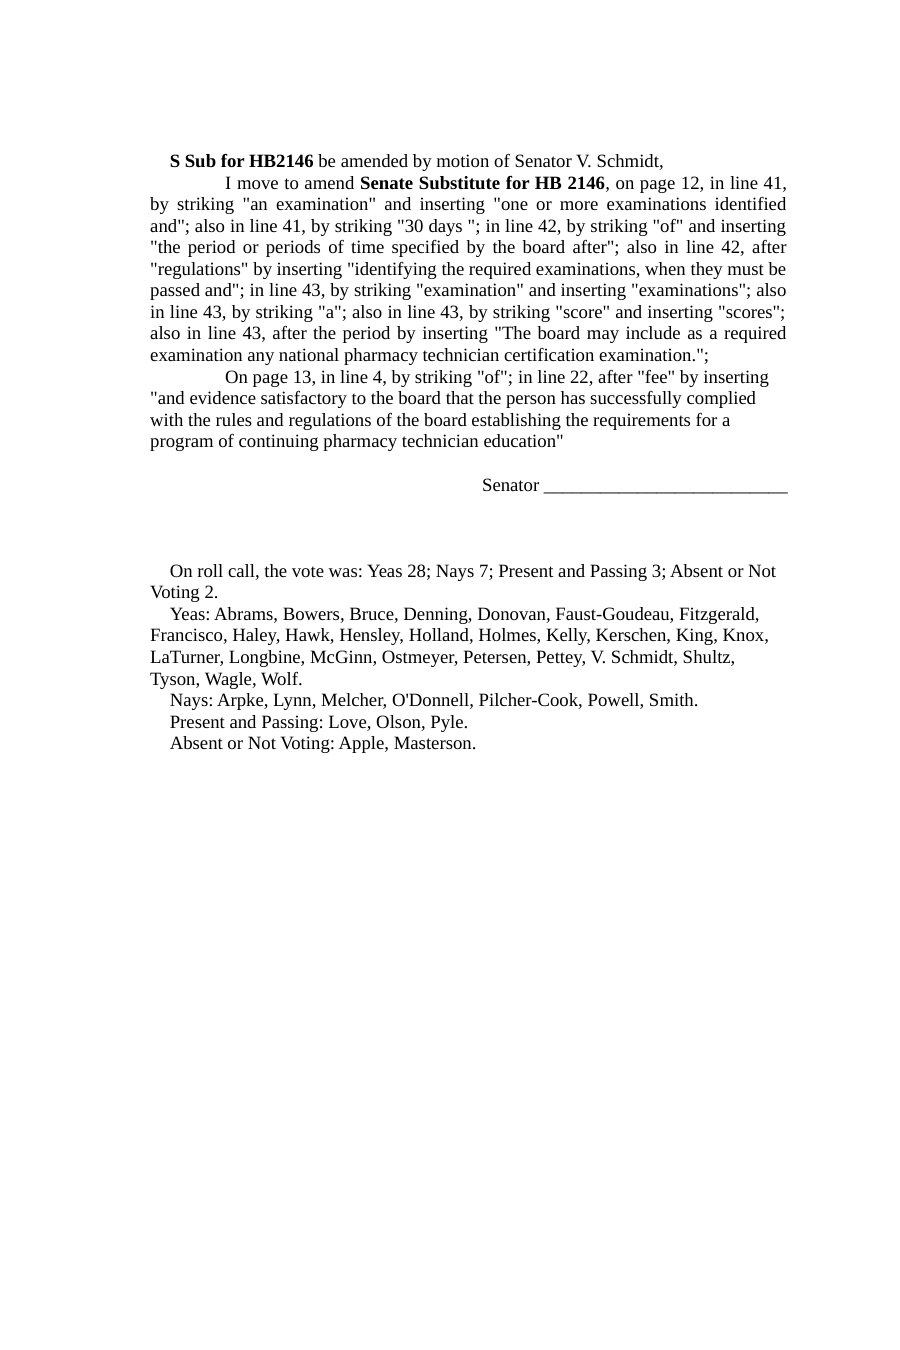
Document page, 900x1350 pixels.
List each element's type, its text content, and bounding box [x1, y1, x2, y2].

text Present and Passing: Love, Olson, Pyle. [150, 711, 787, 732]
text Yeas: Abrams, Bowers, Bruce, Denning, Donovan, Faust-Goudeau, Fitzgerald, Francisco, Haley, Hawk, Hensley, Holland, Holmes, Kelly, Kerschen, King, Knox, LaTurner, Longbine, McGinn, Ostmeyer, Petersen, Pettey, V. Schmidt, Shultz, Tyson, Wagle, Wolf. [150, 603, 787, 689]
text On page 13, in line 4, by striking "of"; in line 22, after "fee" by inserting "and evidence satisfactory to the board that the person has successfully complied with the rules and regulations of the board establishing the requirements for a program of continuing pharmacy technician education" [150, 366, 787, 452]
text I move to amend Senate Substitute for HB 2146, on page 12, in line 41, by striking "an examination" and inserting "one or more examinations identified and"; also in line 41, by striking "30 days "; in line 42, by striking "of" and inserting "the period or periods of time specified by the board after"; also in line 42, after "regulations" by inserting "identifying the required examinations, when they must be passed and"; in line 43, by striking "examination" and inserting "examinations"; also in line 43, by striking "a"; also in line 43, by striking "score" and inserting "scores"; also in line 43, after the period by inserting "The board may include as a required examination any national pharmacy technician certification examination."; [150, 172, 787, 366]
text Nays: Arpke, Lynn, Melcher, O'Donnell, Pilcher-Cook, Powell, Smith. [150, 689, 787, 711]
text On roll call, the vote was: Yeas 28; Nays 7; Present and Passing 3; Absent or Not Voting 2. [150, 560, 787, 603]
text S Sub for HB2146 be amended by motion of Senator V. Schmidt, [150, 150, 787, 172]
text Absent or Not Voting: Apple, Masterson. [150, 732, 787, 754]
text Senator __________________________ [150, 473, 787, 495]
